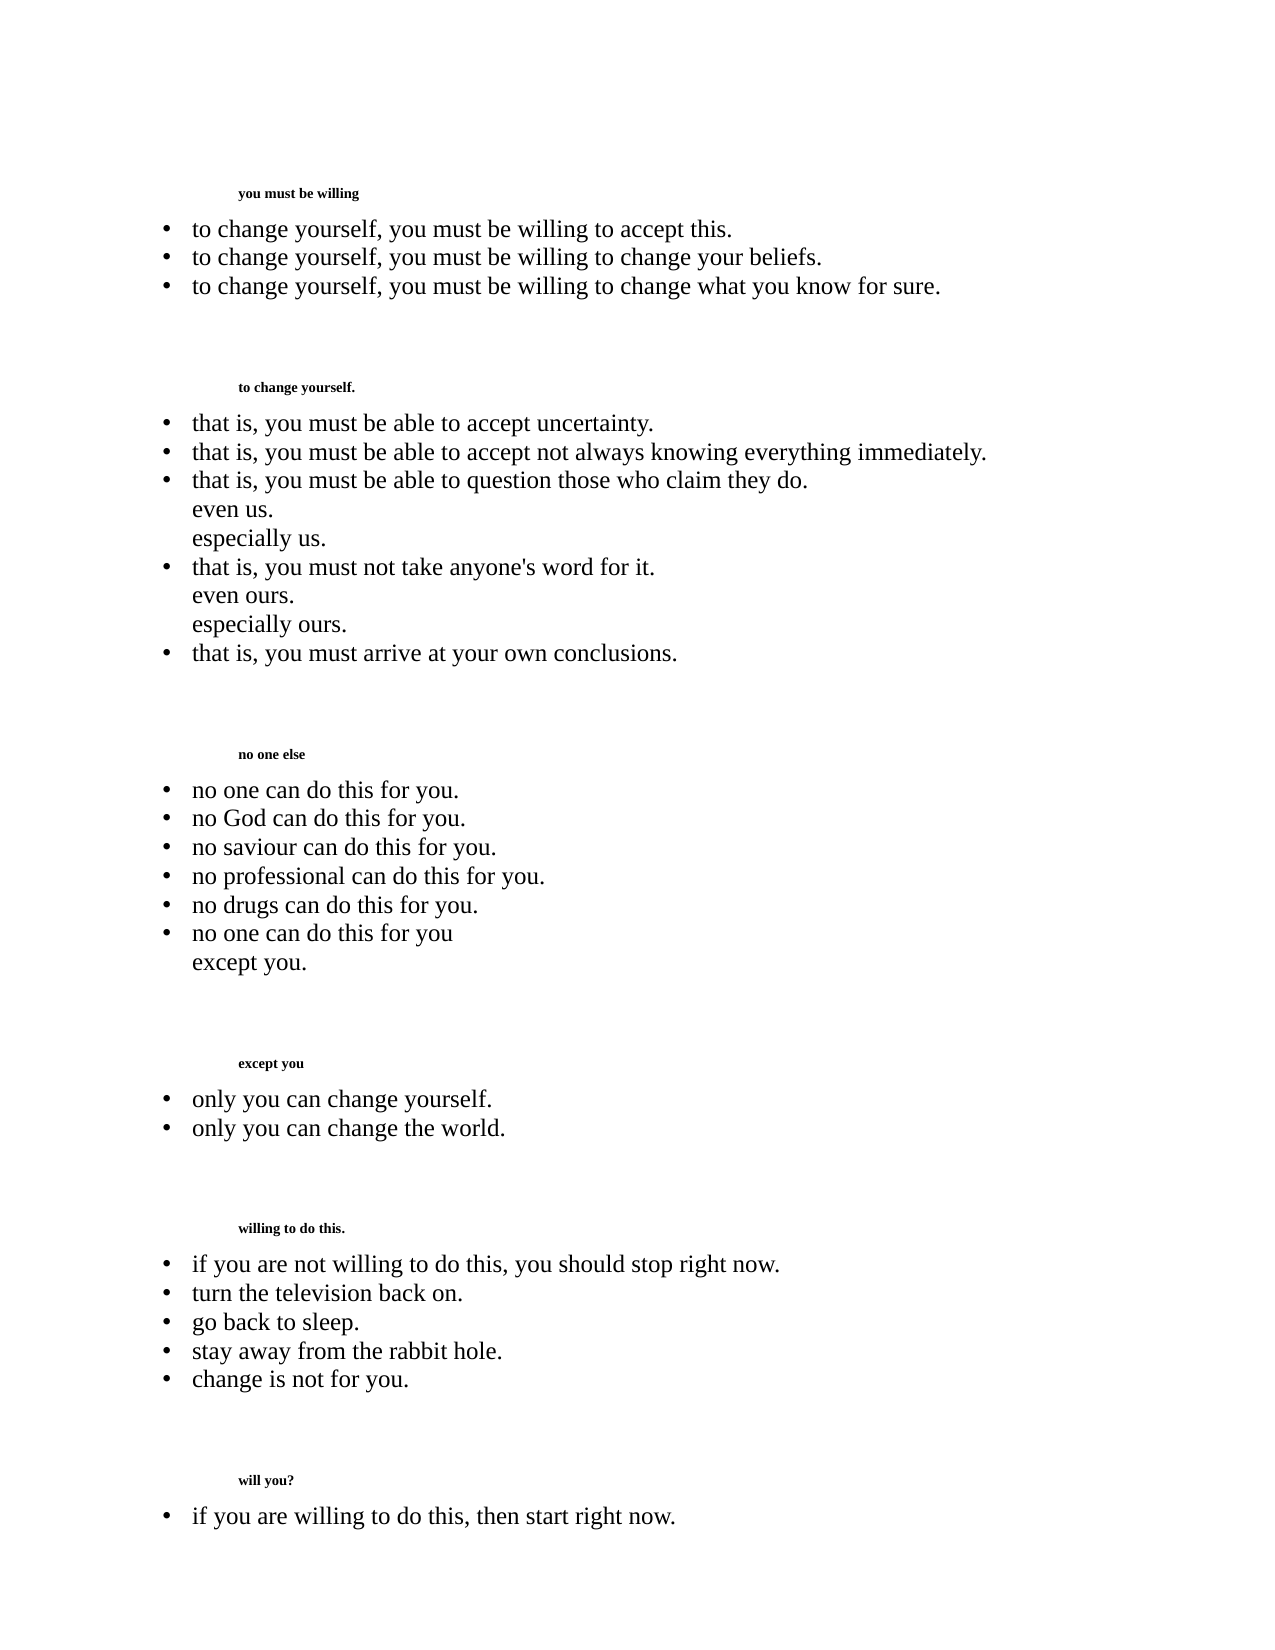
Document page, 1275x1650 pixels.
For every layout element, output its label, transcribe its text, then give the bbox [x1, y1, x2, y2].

subtitle to change yourself. [118, 379, 1157, 395]
list that is, you must arrive at your own conclusions. [162, 638, 1157, 667]
list to change yourself, you must be willing to accept this. [162, 214, 1157, 242]
list no saviour can do this for you. [162, 832, 1157, 861]
list no one can do this for you except you. [162, 918, 1157, 976]
list stay away from the rabbit hole. [162, 1336, 1157, 1364]
list no one can do this for you. [162, 775, 1157, 803]
list that is, you must not take anyone's word for it. [162, 552, 1157, 580]
list to change yourself, you must be willing to change your beliefs. [162, 242, 1157, 271]
list only you can change the world. [162, 1113, 1157, 1141]
list go back to sleep. [162, 1307, 1157, 1336]
list change is not for you. [162, 1364, 1157, 1393]
subtitle except you [118, 1055, 1157, 1071]
list even us. especially us. [162, 494, 1157, 552]
list no professional can do this for you. [162, 861, 1157, 890]
list only you can change yourself. [162, 1084, 1157, 1113]
subtitle willing to do this. [118, 1220, 1157, 1237]
list that is, you must be able to accept uncertainty. [162, 408, 1157, 437]
list turn the television back on. [162, 1278, 1157, 1307]
list that is, you must be able to accept not always knowing everything immediately. [162, 437, 1157, 465]
subtitle you must be willing [118, 184, 1157, 201]
list to change yourself, you must be willing to change what you know for sure. [162, 271, 1157, 300]
list no drugs can do this for you. [162, 890, 1157, 918]
list even ours. especially ours. [162, 580, 1157, 638]
list if you are willing to do this, then start right now. [162, 1501, 1157, 1530]
subtitle no one else [118, 745, 1157, 762]
subtitle will you? [118, 1472, 1157, 1489]
list no God can do this for you. [162, 803, 1157, 832]
list that is, you must be able to question those who claim they do. [162, 465, 1157, 494]
list if you are not willing to do this, you should stop right now. [162, 1249, 1157, 1278]
